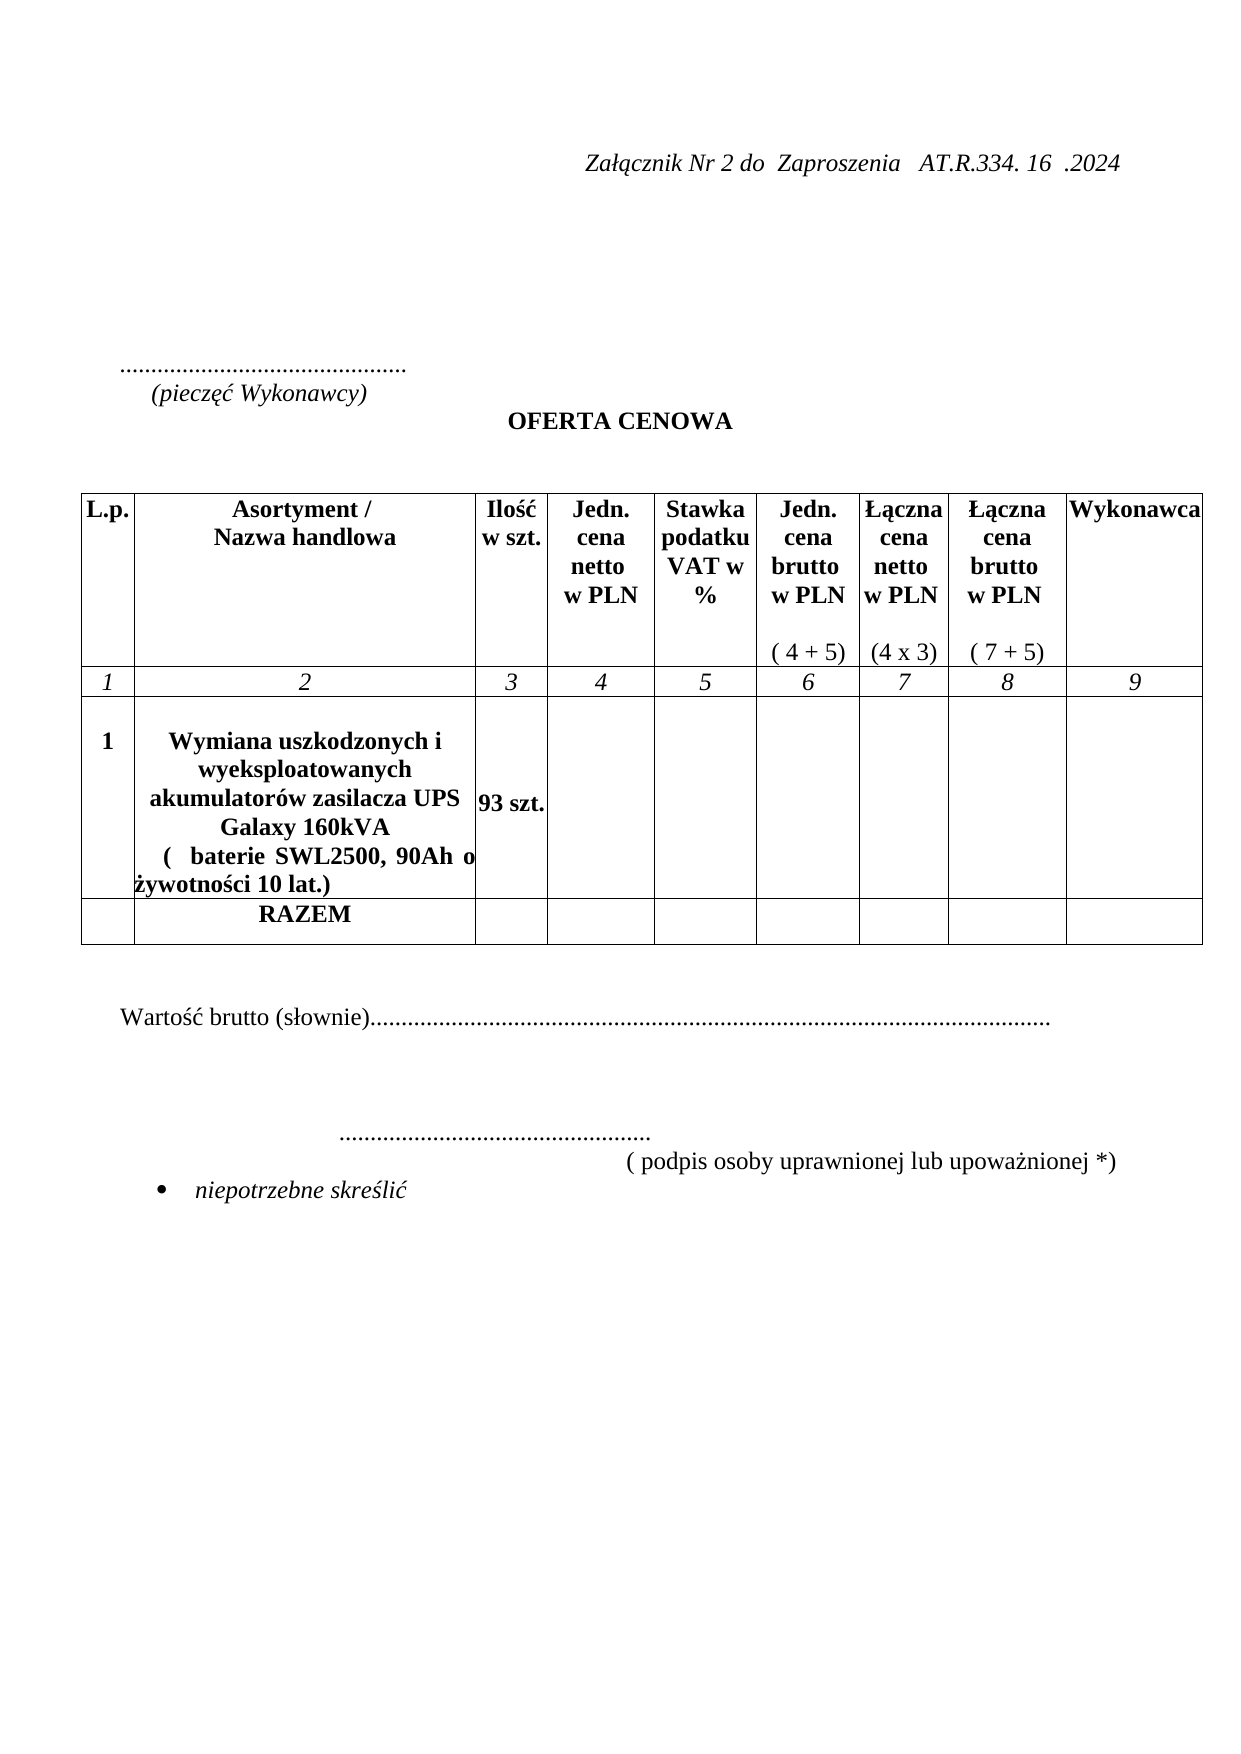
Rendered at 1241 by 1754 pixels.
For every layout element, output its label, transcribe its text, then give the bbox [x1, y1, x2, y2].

table_cell [949, 697, 1066, 898]
table_cell 4 [548, 667, 654, 696]
table_header L.p. [82, 494, 134, 666]
table_cell [655, 899, 756, 944]
table_cell 5 [655, 667, 756, 696]
table_header Łączna cena brutto w PLN ( 7 + 5) [949, 494, 1066, 666]
table_header Asortyment / Nazwa handlowa [135, 494, 475, 666]
text ( podpis osoby uprawnionej lub upoważnionej *) [120, 1146, 1120, 1175]
table_header Łączna cena netto w PLN (4 x 3) [860, 494, 948, 666]
table_cell 1 [82, 667, 134, 696]
table_cell 1 [82, 697, 134, 898]
table_cell [757, 697, 859, 898]
table_cell [1067, 899, 1202, 944]
text Załącznik Nr 2 do Zaproszenia AT.R.334. 16 .2024 [120, 148, 1120, 176]
text OFERTA CENOWA [120, 406, 1120, 435]
table_cell 9 [1067, 667, 1202, 696]
table_cell [757, 899, 859, 944]
table_cell [548, 697, 654, 898]
table_cell [655, 697, 756, 898]
table_cell 2 [135, 667, 475, 696]
table_cell [949, 899, 1066, 944]
table_header Wykonawca [1067, 494, 1202, 666]
table_header Jedn. cena netto w PLN [548, 494, 654, 666]
text .............................................. [120, 349, 1120, 378]
table_cell 3 [476, 667, 547, 696]
table_cell [82, 899, 134, 944]
table_cell [476, 899, 547, 944]
table_cell Wymiana uszkodzonych i wyeksploatowanych akumulatorów zasilacza UPS Galaxy 160kVA ( baterie SWL2500, 90Ah o żywotności 10 lat.) [135, 697, 475, 898]
table_header Ilość w szt. [476, 494, 547, 666]
text (pieczęć Wykonawcy) [120, 378, 1120, 406]
table_cell [1067, 697, 1202, 898]
table_cell 6 [757, 667, 859, 696]
list niepotrzebne skreślić [157, 1175, 1120, 1203]
table_cell [860, 899, 948, 944]
table_cell 93 szt. [476, 697, 547, 898]
table_header Stawka podatku VAT w % [655, 494, 756, 666]
table_cell RAZEM [135, 899, 475, 944]
text Wartość brutto (słownie)............................................................................................................. [120, 1002, 1120, 1031]
table_cell 8 [949, 667, 1066, 696]
table_cell 7 [860, 667, 948, 696]
table_cell [860, 697, 948, 898]
table_header Jedn. cena brutto w PLN ( 4 + 5) [757, 494, 859, 666]
text .................................................. [120, 1117, 1120, 1146]
table_cell [548, 899, 654, 944]
